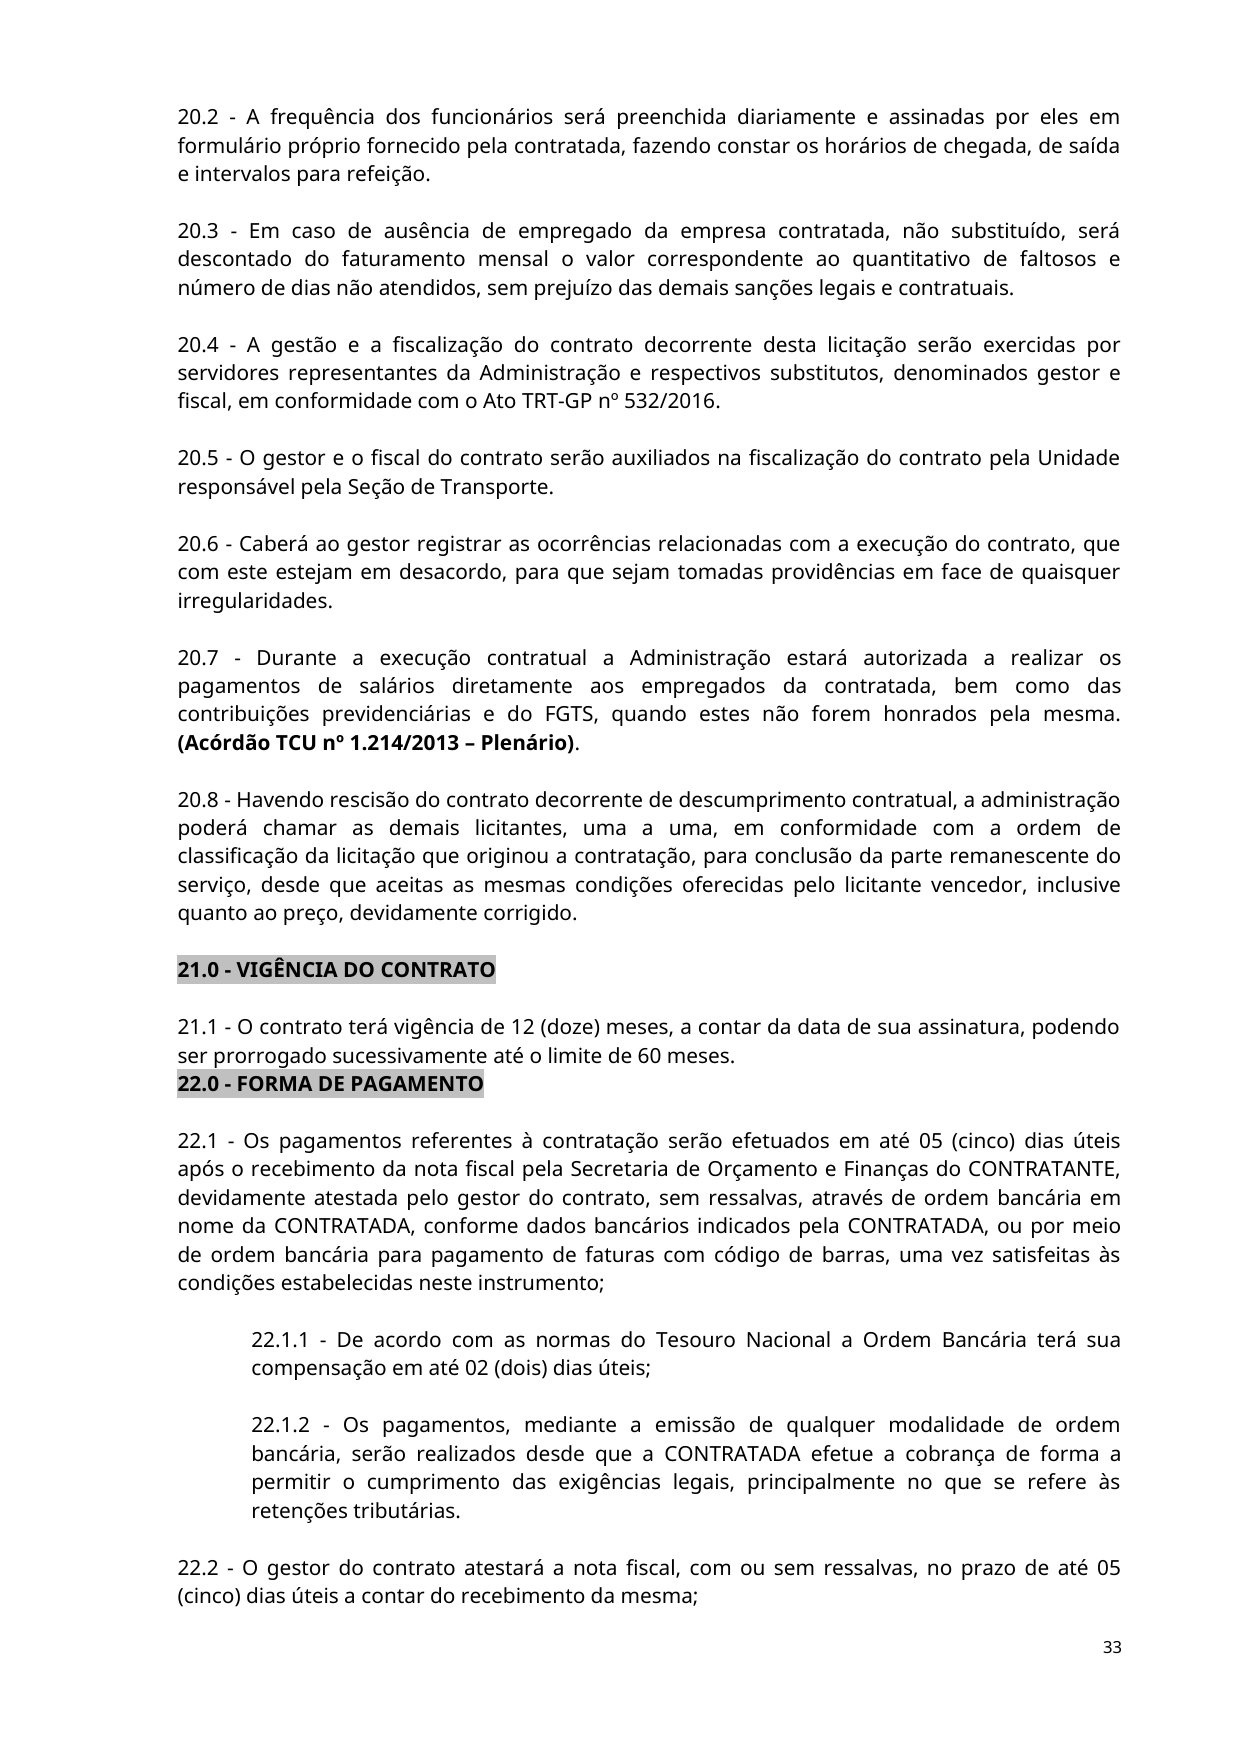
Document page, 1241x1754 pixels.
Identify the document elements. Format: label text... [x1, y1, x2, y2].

text 21.1 - O contrato terá vigência de 12 (doze) meses, a contar da data de sua assinatura, podendo ser prorrogado sucessivamente até o limite de 60 meses. [177, 1012, 1122, 1069]
text 20.4 - A gestão e a fiscalização do contrato decorrente desta licitação serão exercidas por servidores representantes da Administração e respectivos substitutos, denominados gestor e fiscal, em conformidade com o Ato TRT-GP nº 532/2016. [177, 330, 1122, 415]
text 20.5 - O gestor e o fiscal do contrato serão auxiliados na fiscalização do contrato pela Unidade responsável pela Seção de Transporte. [177, 443, 1122, 500]
text 20.7 - Durante a execução contratual a Administração estará autorizada a realizar os pagamentos de salários diretamente aos empregados da contratada, bem como das contribuições previdenciárias e do FGTS, quando estes não forem honrados pela mesma. (Acórdão TCU nº 1.214/2013 – Plenário). [177, 643, 1122, 756]
text 20.6 - Caberá ao gestor registrar as ocorrências relacionadas com a execução do contrato, que com este estejam em desacordo, para que sejam tomadas providências em face de quaisquer irregularidades. [177, 529, 1122, 614]
text 22.1.2 - Os pagamentos, mediante a emissão de qualquer modalidade de ordem bancária, serão realizados desde que a CONTRATADA efetue a cobrança de forma a permitir o cumprimento das exigências legais, principalmente no que se refere às retenções tributárias. [251, 1410, 1122, 1524]
text 22.0 - FORMA DE PAGAMENTO [177, 1069, 1122, 1098]
text 20.3 - Em caso de ausência de empregado da empresa contratada, não substituído, será descontado do faturamento mensal o valor correspondente ao quantitativo de faltosos e número de dias não atendidos, sem prejuízo das demais sanções legais e contratuais. [177, 216, 1122, 301]
text 20.8 - Havendo rescisão do contrato decorrente de descumprimento contratual, a administração poderá chamar as demais licitantes, uma a uma, em conformidade com a ordem de classificação da licitação que originou a contratação, para conclusão da parte remanescente do serviço, desde que aceitas as mesmas condições oferecidas pelo licitante vencedor, inclusive quanto ao preço, devidamente corrigido. [177, 785, 1122, 927]
text 22.2 - O gestor do contrato atestará a nota fiscal, com ou sem ressalvas, no prazo de até 05 (cinco) dias úteis a contar do recebimento da mesma; [177, 1553, 1122, 1609]
text 20.2 - A frequência dos funcionários será preenchida diariamente e assinadas por eles em formulário próprio fornecido pela contratada, fazendo constar os horários de chegada, de saída e intervalos para refeição. [177, 102, 1122, 188]
text 21.0 - VIGÊNCIA DO CONTRATO [177, 955, 1122, 984]
text 22.1 - Os pagamentos referentes à contratação serão efetuados em até 05 (cinco) dias úteis após o recebimento da nota fiscal pela Secretaria de Orçamento e Finanças do CONTRATANTE, devidamente atestada pelo gestor do contrato, sem ressalvas, através de ordem bancária em nome da CONTRATADA, conforme dados bancários indicados pela CONTRATADA, ou por meio de ordem bancária para pagamento de faturas com código de barras, uma vez satisfeitas às condições estabelecidas neste instrumento; [177, 1126, 1122, 1297]
text 22.1.1 - De acordo com as normas do Tesouro Nacional a Ordem Bancária terá sua compensação em até 02 (dois) dias úteis; [251, 1325, 1122, 1382]
